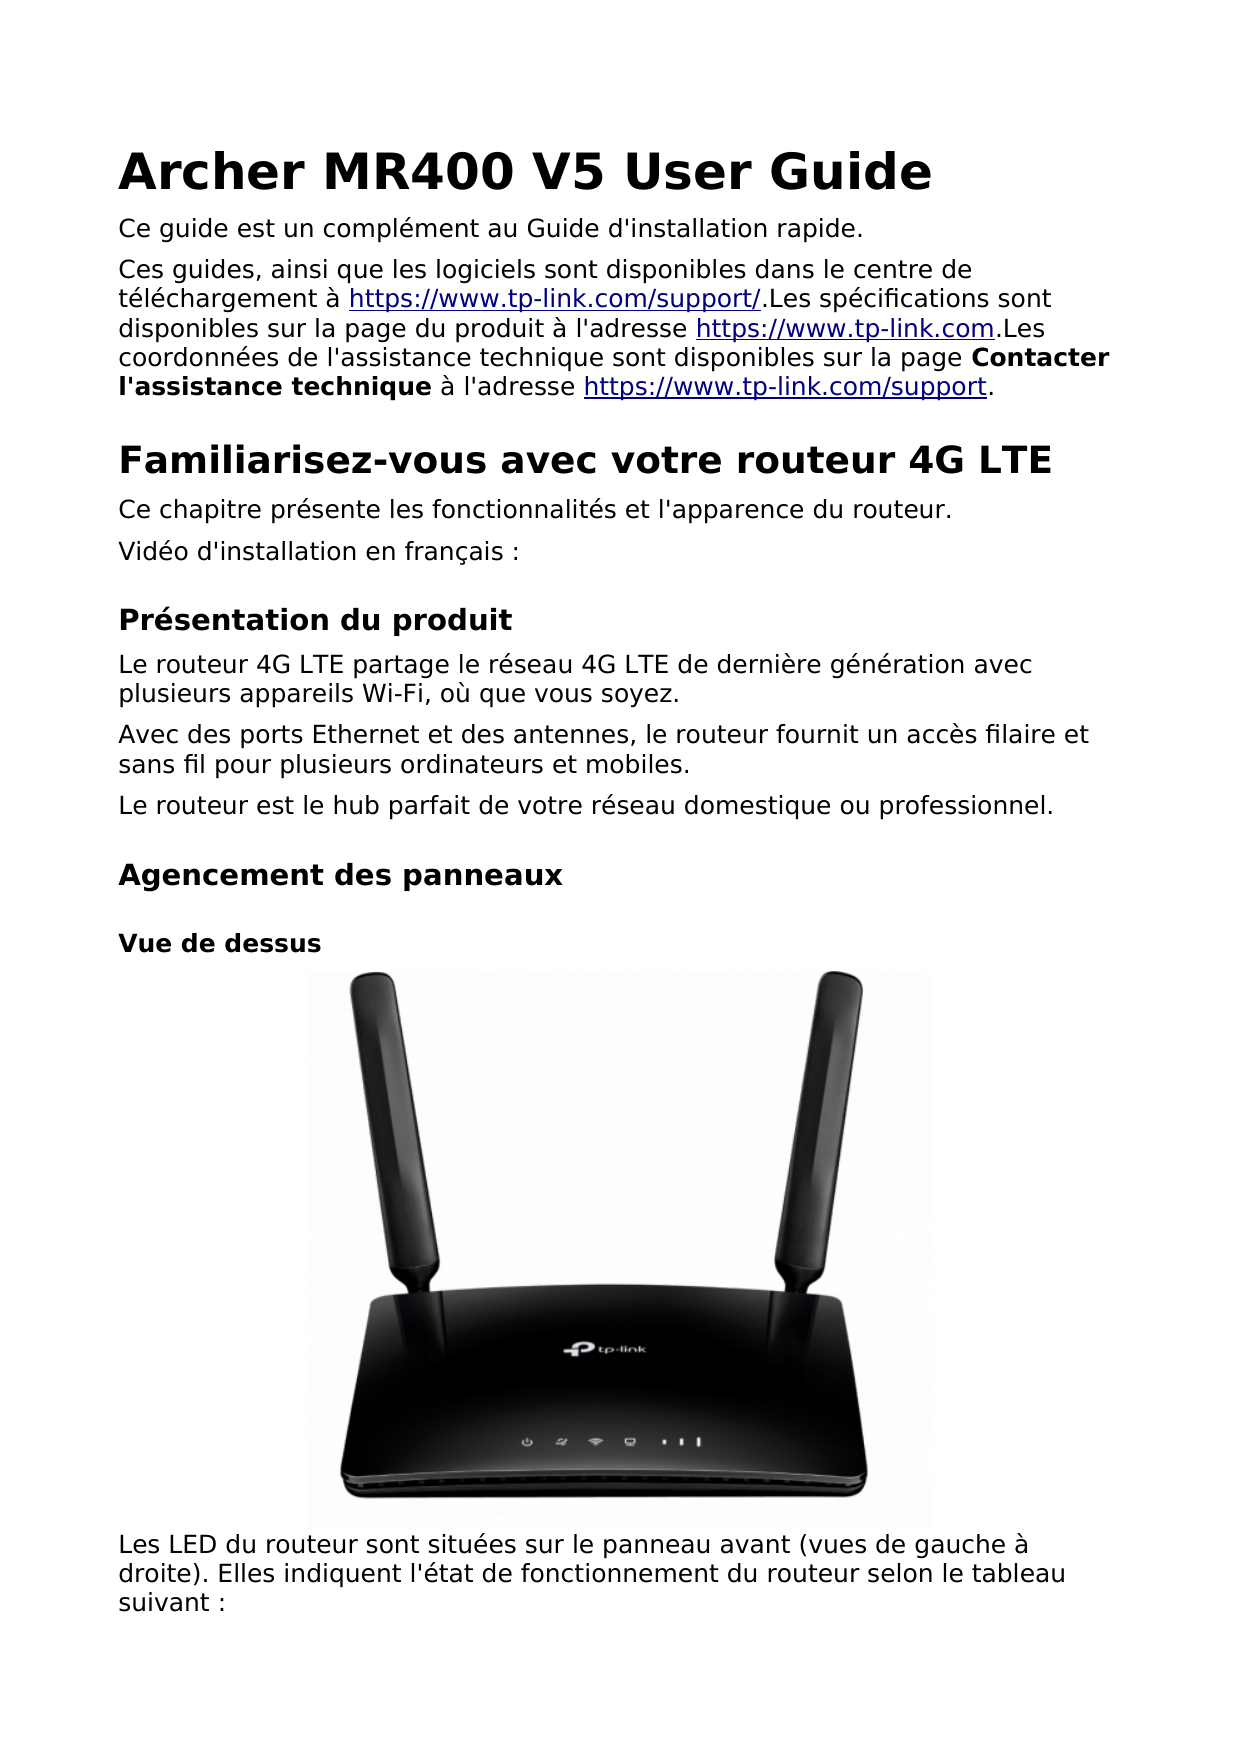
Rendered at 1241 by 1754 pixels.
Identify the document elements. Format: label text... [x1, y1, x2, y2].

text Avec des ports Ethernet et des antennes, le routeur fournit un accès filaire et sans fil pour plusieurs ordinateurs et mobiles. [118, 721, 1122, 779]
subtitle Vue de dessus [118, 929, 1122, 959]
text Le routeur est le hub parfait de votre réseau domestique ou professionnel. [118, 791, 1122, 821]
text Ce chapitre présente les fonctionnalités et l'apparence du routeur. [118, 495, 1122, 524]
picture [307, 971, 933, 1530]
subtitle Agencement des panneaux [118, 858, 1122, 892]
subtitle Familiarisez-vous avec votre routeur 4G LTE [118, 439, 1122, 482]
text Le routeur 4G LTE partage le réseau 4G LTE de dernière génération avec plusieurs appareils Wi-Fi, où que vous soyez. [118, 650, 1122, 708]
text Ce guide est un complément au Guide d'installation rapide. [118, 214, 1122, 243]
text Ces guides, ainsi que les logiciels sont disponibles dans le centre de téléchargement à https://www.tp-link.com/support/.Les spécifications sont disponibles sur la page du produit à l'adresse https://www.tp-link.com.Les coordonnées de l'assistance technique sont disponibles sur la page Contacter l'assistance technique à l'adresse https://www.tp-link.com/support. [118, 256, 1122, 401]
subtitle Archer MR400 V5 User Guide [118, 143, 1122, 201]
subtitle Présentation du produit [118, 603, 1122, 637]
text Vidéo d'installation en français : [118, 537, 1122, 566]
text Les LED du routeur sont situées sur le panneau avant (vues de gauche à droite). Elles indiquent l'état de fonctionnement du routeur selon le tableau suivant : [118, 971, 1122, 1617]
